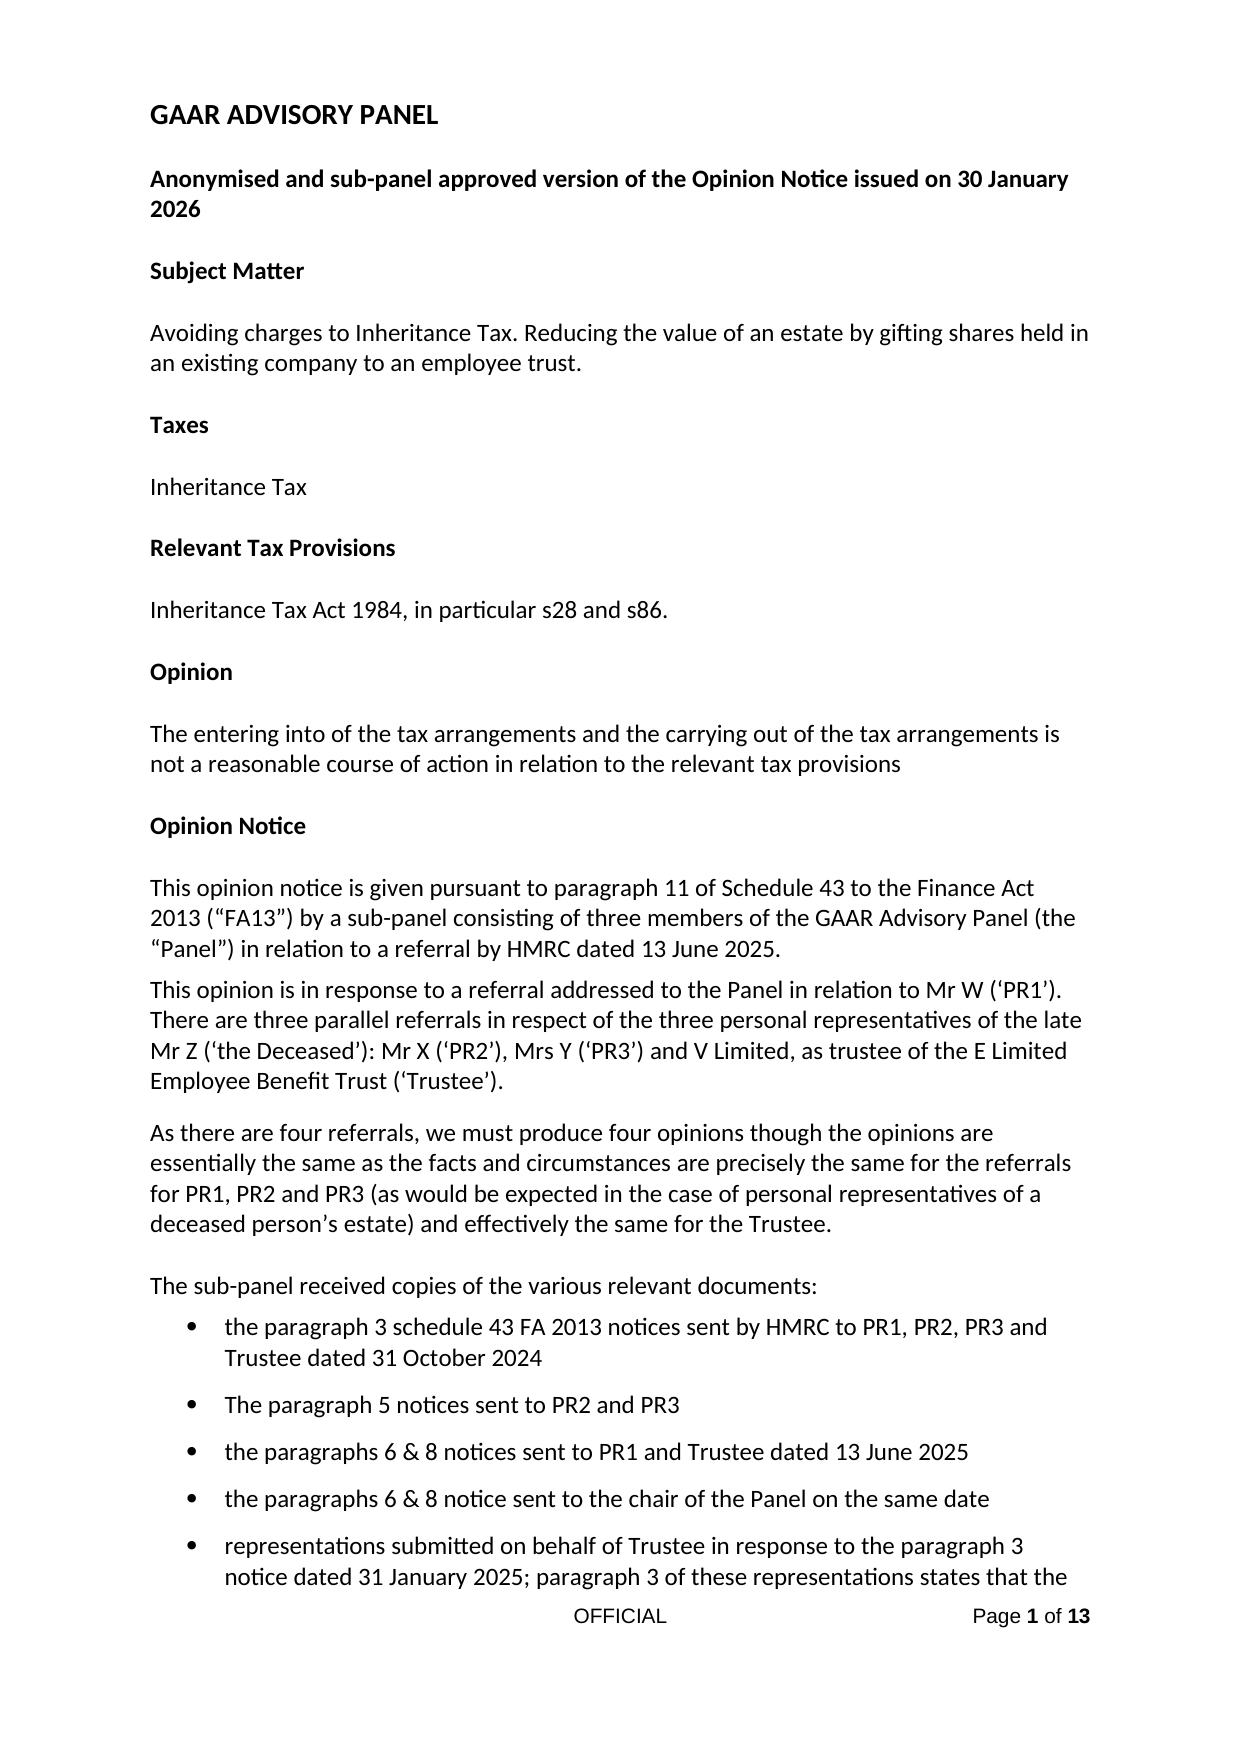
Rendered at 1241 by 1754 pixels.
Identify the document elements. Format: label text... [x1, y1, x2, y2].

subtitle Subject Matter [150, 255, 1090, 286]
text As there are four referrals, we must produce four opinions though the opinions are essentially the same as the facts and circumstances are precisely the same for the referrals for PR1, PR2 and PR3 (as would be expected in the case of personal representatives of a deceased person’s estate) and effectively the same for the Trustee. [150, 1117, 1090, 1239]
list representations submitted on behalf of Trustee in response to the paragraph 3 notice dated 31 January 2025; paragraph 3 of these representations states that the [187, 1530, 1090, 1591]
text Inheritance Tax Act 1984, in particular s28 and s86. [150, 594, 1090, 625]
text Inheritance Tax [150, 471, 1090, 501]
subtitle Relevant Tax Provisions [150, 533, 1090, 563]
subtitle Opinion [150, 656, 1090, 687]
list the paragraphs 6 & 8 notices sent to PR1 and Trustee dated 13 June 2025 [187, 1436, 1090, 1467]
subtitle Taxes [150, 409, 1090, 439]
text Avoiding charges to Inheritance Tax. Reducing the value of an estate by gifting shares held in an existing company to an employee trust. [150, 317, 1090, 378]
list The paragraph 5 notices sent to PR2 and PR3 [187, 1389, 1090, 1419]
subtitle GAAR ADVISORY PANEL [150, 96, 1090, 131]
subtitle Opinion Notice [150, 810, 1090, 841]
text This opinion notice is given pursuant to paragraph 11 of Schedule 43 to the Finance Act 2013 (“FA13”) by a sub-panel consisting of three members of the GAAR Advisory Panel (the “Panel”) in relation to a referral by HMRC dated 13 June 2025. [150, 872, 1090, 963]
text This opinion is in response to a referral addressed to the Panel in relation to Mr W (‘PR1’). There are three parallel referrals in respect of the three personal representatives of the late Mr Z (‘the Deceased’): Mr X (‘PR2’), Mrs Y (‘PR3’) and V Limited, as trustee of the E Limited Employee Benefit Trust (‘Trustee’). [150, 974, 1090, 1096]
text The entering into of the tax arrangements and the carrying out of the tax arrangements is not a reasonable course of action in relation to the relevant tax provisions [150, 718, 1090, 779]
list the paragraph 3 schedule 43 FA 2013 notices sent by HMRC to PR1, PR2, PR3 and Trustee dated 31 October 2024 [187, 1311, 1090, 1372]
subtitle Anonymised and sub-panel approved version of the Opinion Notice issued on 30 January 2026 [150, 163, 1090, 224]
text The sub-panel received copies of the various relevant documents: [150, 1270, 1090, 1301]
list the paragraphs 6 & 8 notice sent to the chair of the Panel on the same date [187, 1483, 1090, 1514]
